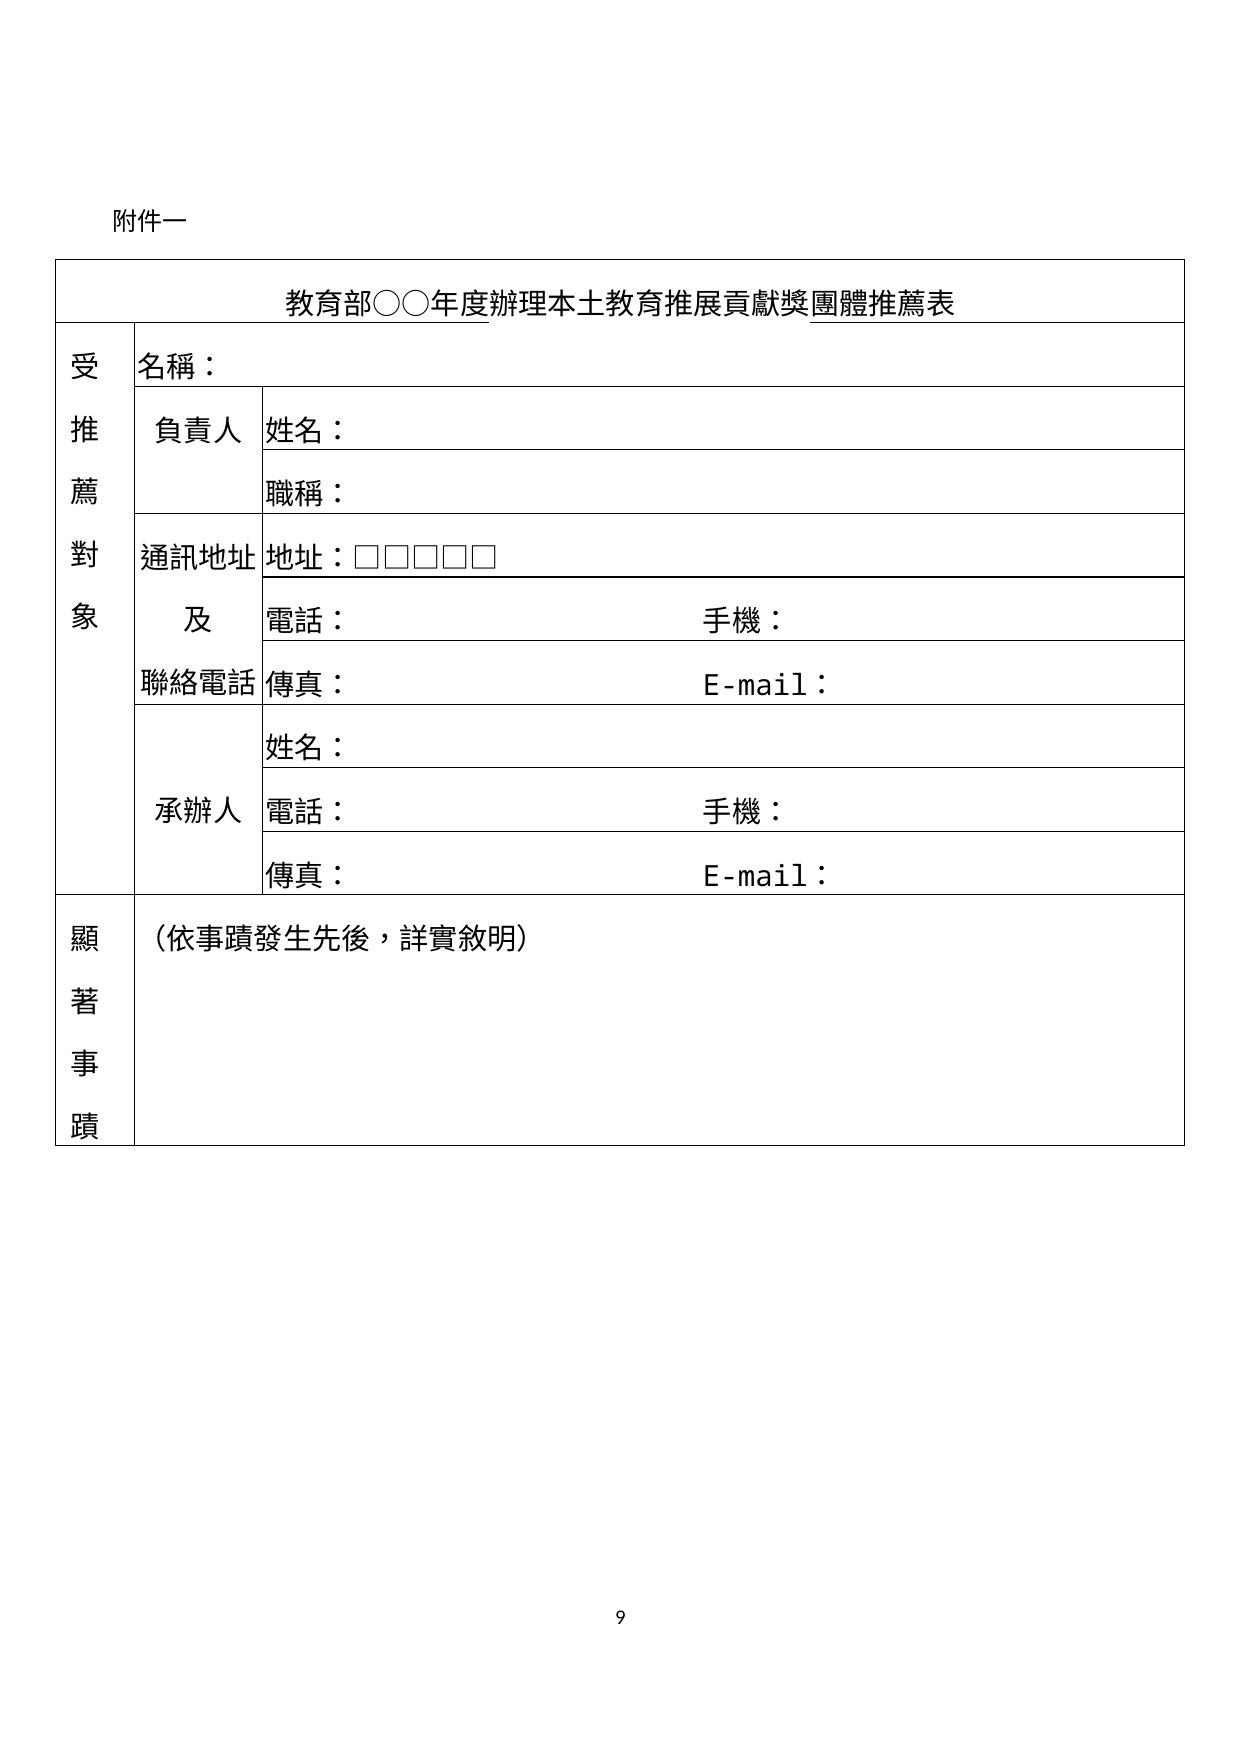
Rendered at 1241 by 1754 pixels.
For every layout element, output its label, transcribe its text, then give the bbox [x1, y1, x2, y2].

table_cell 承辦人 [135, 705, 262, 894]
table_cell 通訊地址 及 聯絡電話 [135, 514, 262, 703]
table_cell 姓名： [263, 387, 1184, 449]
table_cell 電話： 手機： [263, 768, 1184, 831]
table_cell 傳真： E-mail： [263, 641, 1184, 703]
table_cell 職稱： [263, 450, 1184, 513]
table_cell 受推薦對象 [56, 323, 134, 894]
text 附件一 [112, 177, 1128, 240]
table_cell （依事蹟發生先後，詳實敘明） [135, 895, 1184, 1145]
table_cell 姓名： [263, 705, 1184, 767]
table_header 教育部○○年度辦理本土教育推展貢獻獎團體推薦表 [56, 260, 1184, 322]
table_cell 電話： 手機： [263, 578, 1184, 640]
table_cell 負責人 [135, 387, 262, 513]
table_cell 地址：□□□□□ [263, 514, 1184, 576]
table_cell 傳真： E-mail： [263, 832, 1184, 894]
table_cell 顯著事蹟 [56, 895, 134, 1145]
table_cell 名稱： [135, 323, 1184, 386]
